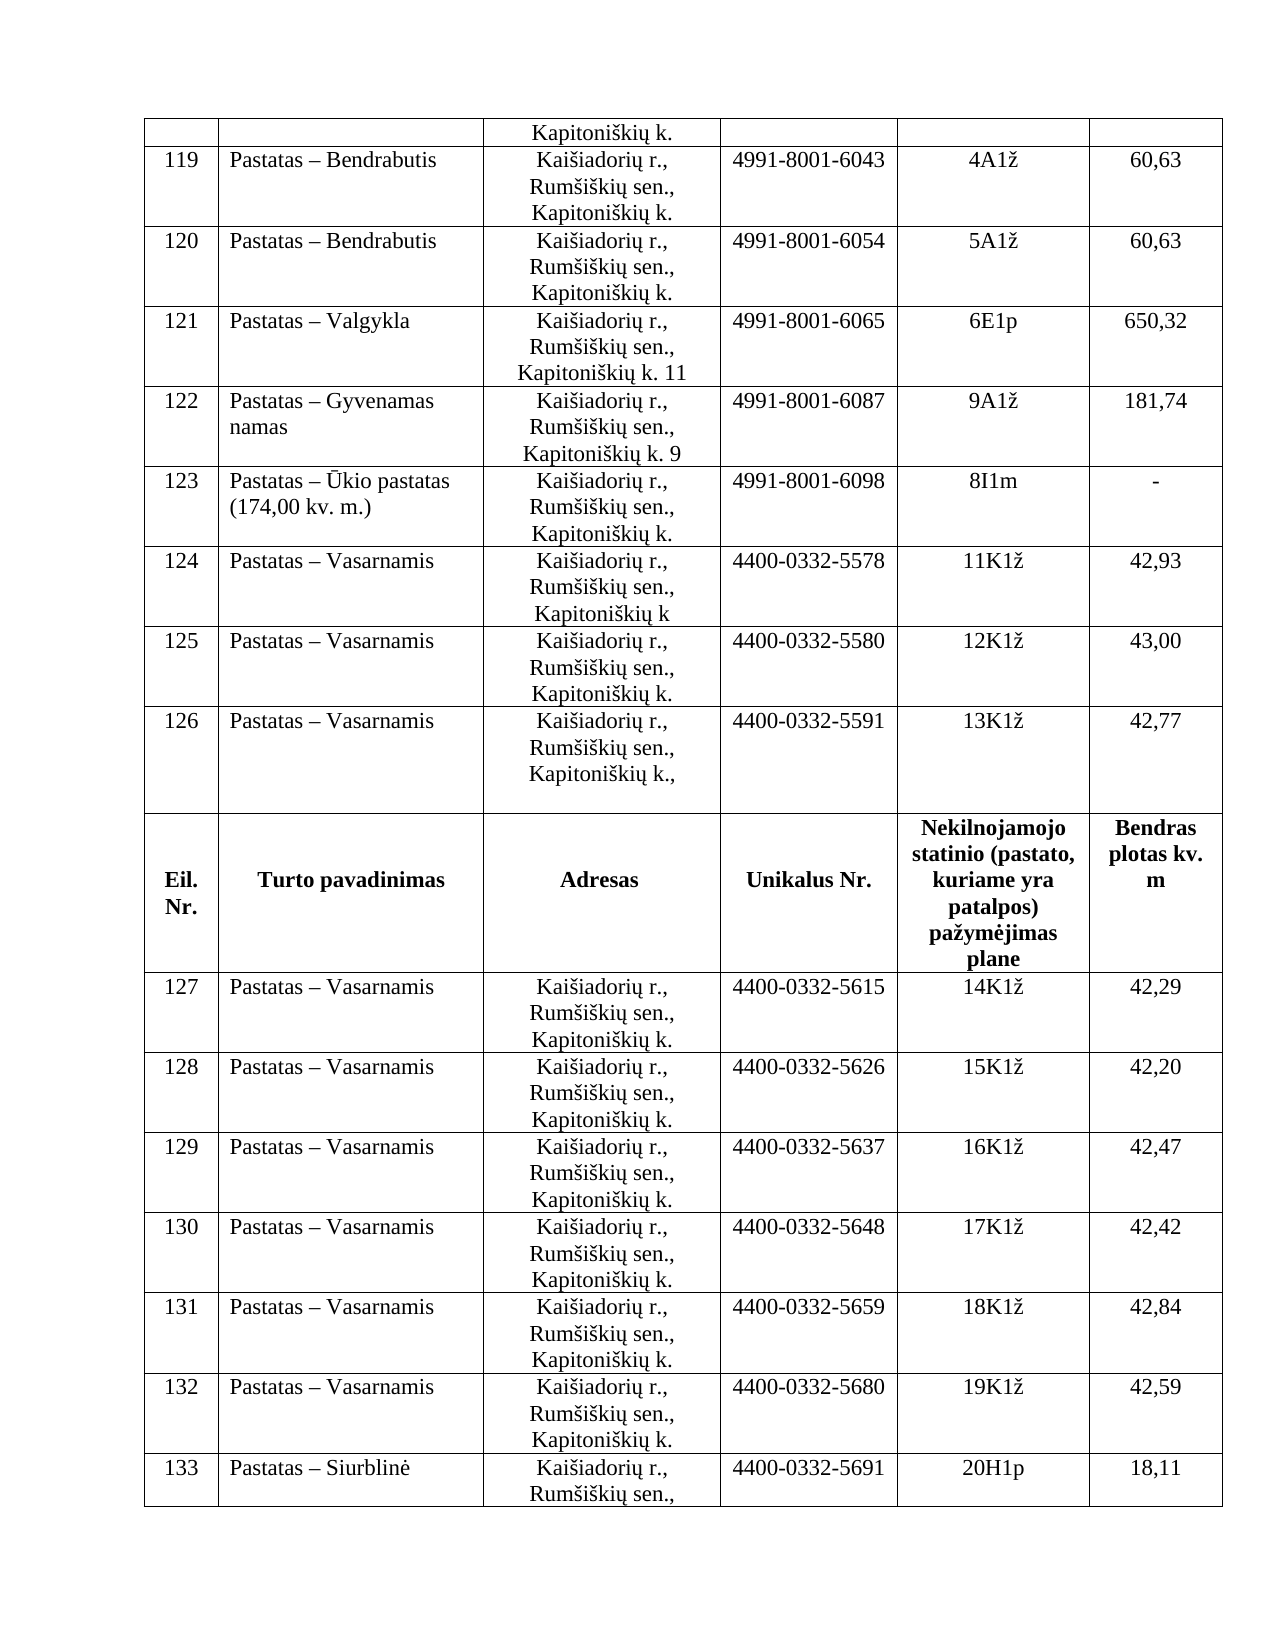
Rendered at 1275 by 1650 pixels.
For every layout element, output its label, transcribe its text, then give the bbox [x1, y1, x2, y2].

table_cell 129 [145, 1133, 218, 1212]
table_cell 181,74 [1090, 387, 1222, 466]
table_cell 4400-0332-5578 [721, 547, 897, 626]
table_cell 4400-0332-5580 [721, 627, 897, 706]
table_cell 11K1ž [898, 547, 1089, 626]
table_cell Pastatas – Vasarnamis [219, 1293, 483, 1372]
table_cell 8I1m [898, 467, 1089, 546]
table_cell Kaišiadorių r., Rumšiškių sen., Kapitoniškių k. 9 [484, 387, 720, 466]
table_cell 42,93 [1090, 547, 1222, 626]
table_cell 19K1ž [898, 1374, 1089, 1452]
table_cell 4A1ž [898, 147, 1089, 226]
table_cell Kaišiadorių r., Rumšiškių sen., Kapitoniškių k. [484, 973, 720, 1052]
table_cell 650,32 [1090, 307, 1222, 386]
table_cell 124 [145, 547, 218, 626]
table_cell 127 [145, 973, 218, 1052]
table_cell 121 [145, 307, 218, 386]
table_cell Pastatas – Ūkio pastatas (174,00 kv. m.) [219, 467, 483, 546]
table_cell 4400-0332-5626 [721, 1053, 897, 1132]
table_cell 4400-0332-5659 [721, 1293, 897, 1372]
table_cell 131 [145, 1293, 218, 1372]
table_cell [219, 119, 483, 146]
table_cell 15K1ž [898, 1053, 1089, 1132]
table_cell Pastatas – Vasarnamis [219, 1133, 483, 1212]
table_cell 17K1ž [898, 1213, 1089, 1292]
table_cell Nekilnojamojo statinio (pastato, kuriame yra patalpos) pažymėjimas plane [898, 814, 1089, 972]
table_cell 4991-8001-6065 [721, 307, 897, 386]
table_cell Pastatas – Vasarnamis [219, 1213, 483, 1292]
table_cell Pastatas – Gyvenamas namas [219, 387, 483, 466]
table_cell 42,84 [1090, 1293, 1222, 1372]
table_cell Pastatas – Vasarnamis [219, 1053, 483, 1132]
table_cell Kaišiadorių r., Rumšiškių sen., Kapitoniškių k., [484, 707, 720, 813]
table_cell 4400-0332-5691 [721, 1454, 897, 1506]
table_cell 128 [145, 1053, 218, 1132]
table_cell 4400-0332-5615 [721, 973, 897, 1052]
table_cell Kaišiadorių r., Rumšiškių sen., Kapitoniškių k. [484, 1133, 720, 1212]
table_cell Pastatas – Vasarnamis [219, 547, 483, 626]
table_cell 42,20 [1090, 1053, 1222, 1132]
table_cell Kaišiadorių r., Rumšiškių sen., Kapitoniškių k. [484, 1213, 720, 1292]
table_cell 126 [145, 707, 218, 813]
table_cell 42,42 [1090, 1213, 1222, 1292]
table_cell Bendras plotas kv. m [1090, 814, 1222, 972]
table_cell 42,29 [1090, 973, 1222, 1052]
table_cell - [1090, 467, 1222, 546]
table_cell 14K1ž [898, 973, 1089, 1052]
table_cell 4400-0332-5637 [721, 1133, 897, 1212]
table_cell 119 [145, 147, 218, 226]
table_cell Eil. Nr. [145, 814, 218, 972]
table_cell Pastatas – Vasarnamis [219, 707, 483, 813]
table_cell Pastatas – Siurblinė [219, 1454, 483, 1506]
table_cell 9A1ž [898, 387, 1089, 466]
table_cell Kaišiadorių r., Rumšiškių sen., Kapitoniškių k. [484, 1374, 720, 1452]
table_cell 132 [145, 1374, 218, 1452]
table_cell 60,63 [1090, 147, 1222, 226]
table_cell 18,11 [1090, 1454, 1222, 1506]
table_cell 125 [145, 627, 218, 706]
table_cell 4400-0332-5680 [721, 1374, 897, 1452]
table_cell 13K1ž [898, 707, 1089, 813]
table_cell Kapitoniškių k. [484, 119, 720, 146]
table_cell 42,77 [1090, 707, 1222, 813]
table_cell 43,00 [1090, 627, 1222, 706]
table_cell Pastatas – Bendrabutis [219, 227, 483, 306]
table_cell 18K1ž [898, 1293, 1089, 1372]
table_cell Unikalus Nr. [721, 814, 897, 972]
table_cell 122 [145, 387, 218, 466]
table_cell Kaišiadorių r., Rumšiškių sen., [484, 1454, 720, 1506]
table_cell Adresas [484, 814, 720, 972]
table_cell [1090, 119, 1222, 146]
table_cell Pastatas – Vasarnamis [219, 1374, 483, 1452]
table_cell 4991-8001-6098 [721, 467, 897, 546]
table_cell 42,59 [1090, 1374, 1222, 1452]
table_cell 6E1p [898, 307, 1089, 386]
table_cell Kaišiadorių r., Rumšiškių sen., Kapitoniškių k. 11 [484, 307, 720, 386]
table_cell 16K1ž [898, 1133, 1089, 1212]
table_cell 4991-8001-6087 [721, 387, 897, 466]
table_cell 4991-8001-6054 [721, 227, 897, 306]
table_cell 4991-8001-6043 [721, 147, 897, 226]
table_cell 4400-0332-5591 [721, 707, 897, 813]
table_cell [721, 119, 897, 146]
table_cell 42,47 [1090, 1133, 1222, 1212]
table_cell Kaišiadorių r., Rumšiškių sen., Kapitoniškių k. [484, 147, 720, 226]
table_cell Kaišiadorių r., Rumšiškių sen., Kapitoniškių k. [484, 627, 720, 706]
table_cell Turto pavadinimas [219, 814, 483, 972]
table_cell Kaišiadorių r., Rumšiškių sen., Kapitoniškių k [484, 547, 720, 626]
table_cell 123 [145, 467, 218, 546]
table_cell Pastatas – Vasarnamis [219, 973, 483, 1052]
table_cell 12K1ž [898, 627, 1089, 706]
table_cell Kaišiadorių r., Rumšiškių sen., Kapitoniškių k. [484, 1293, 720, 1372]
table_cell Kaišiadorių r., Rumšiškių sen., Kapitoniškių k. [484, 227, 720, 306]
table_cell [145, 119, 218, 146]
table_cell Pastatas – Bendrabutis [219, 147, 483, 226]
table_cell 20H1p [898, 1454, 1089, 1506]
table_cell Pastatas – Vasarnamis [219, 627, 483, 706]
table_cell 130 [145, 1213, 218, 1292]
table_cell 133 [145, 1454, 218, 1506]
table_cell Kaišiadorių r., Rumšiškių sen., Kapitoniškių k. [484, 1053, 720, 1132]
table_cell [898, 119, 1089, 146]
table_cell Kaišiadorių r., Rumšiškių sen., Kapitoniškių k. [484, 467, 720, 546]
table_cell Pastatas – Valgykla [219, 307, 483, 386]
table_cell 60,63 [1090, 227, 1222, 306]
table_cell 5A1ž [898, 227, 1089, 306]
table_cell 120 [145, 227, 218, 306]
table_cell 4400-0332-5648 [721, 1213, 897, 1292]
